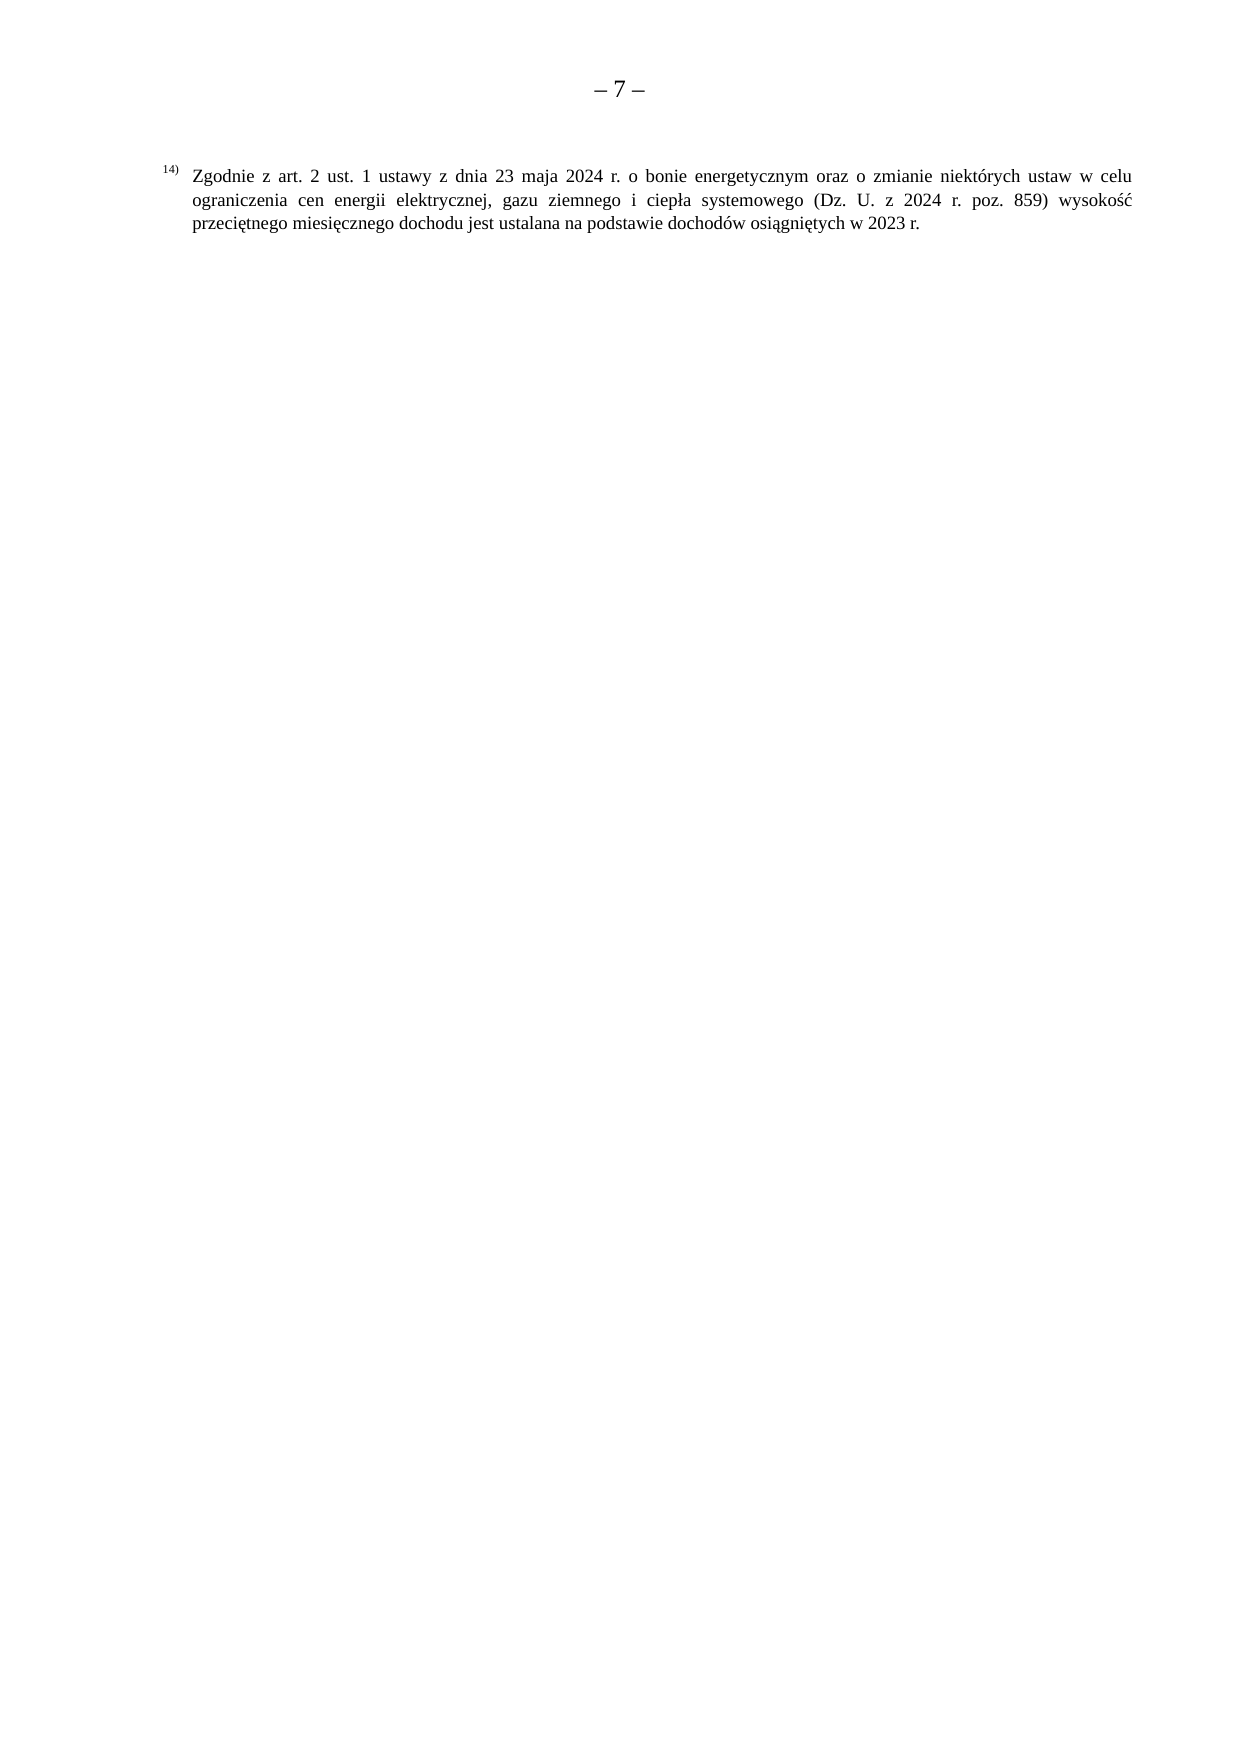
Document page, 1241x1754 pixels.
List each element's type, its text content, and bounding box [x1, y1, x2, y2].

list 14) Zgodnie z art. 2 ust. 1 ustawy z dnia 23 maja 2024 r. o bonie energetycznym oraz o zmianie niektórych ustaw w celu ograniczenia cen energii elektrycznej, gazu ziemnego i ciepła systemowego (Dz. U. z 2024 r. poz. 859) wysokość przeciętnego miesięcznego dochodu jest ustalana na podstawie dochodów osiągniętych w 2023 r. [162, 162, 1135, 234]
